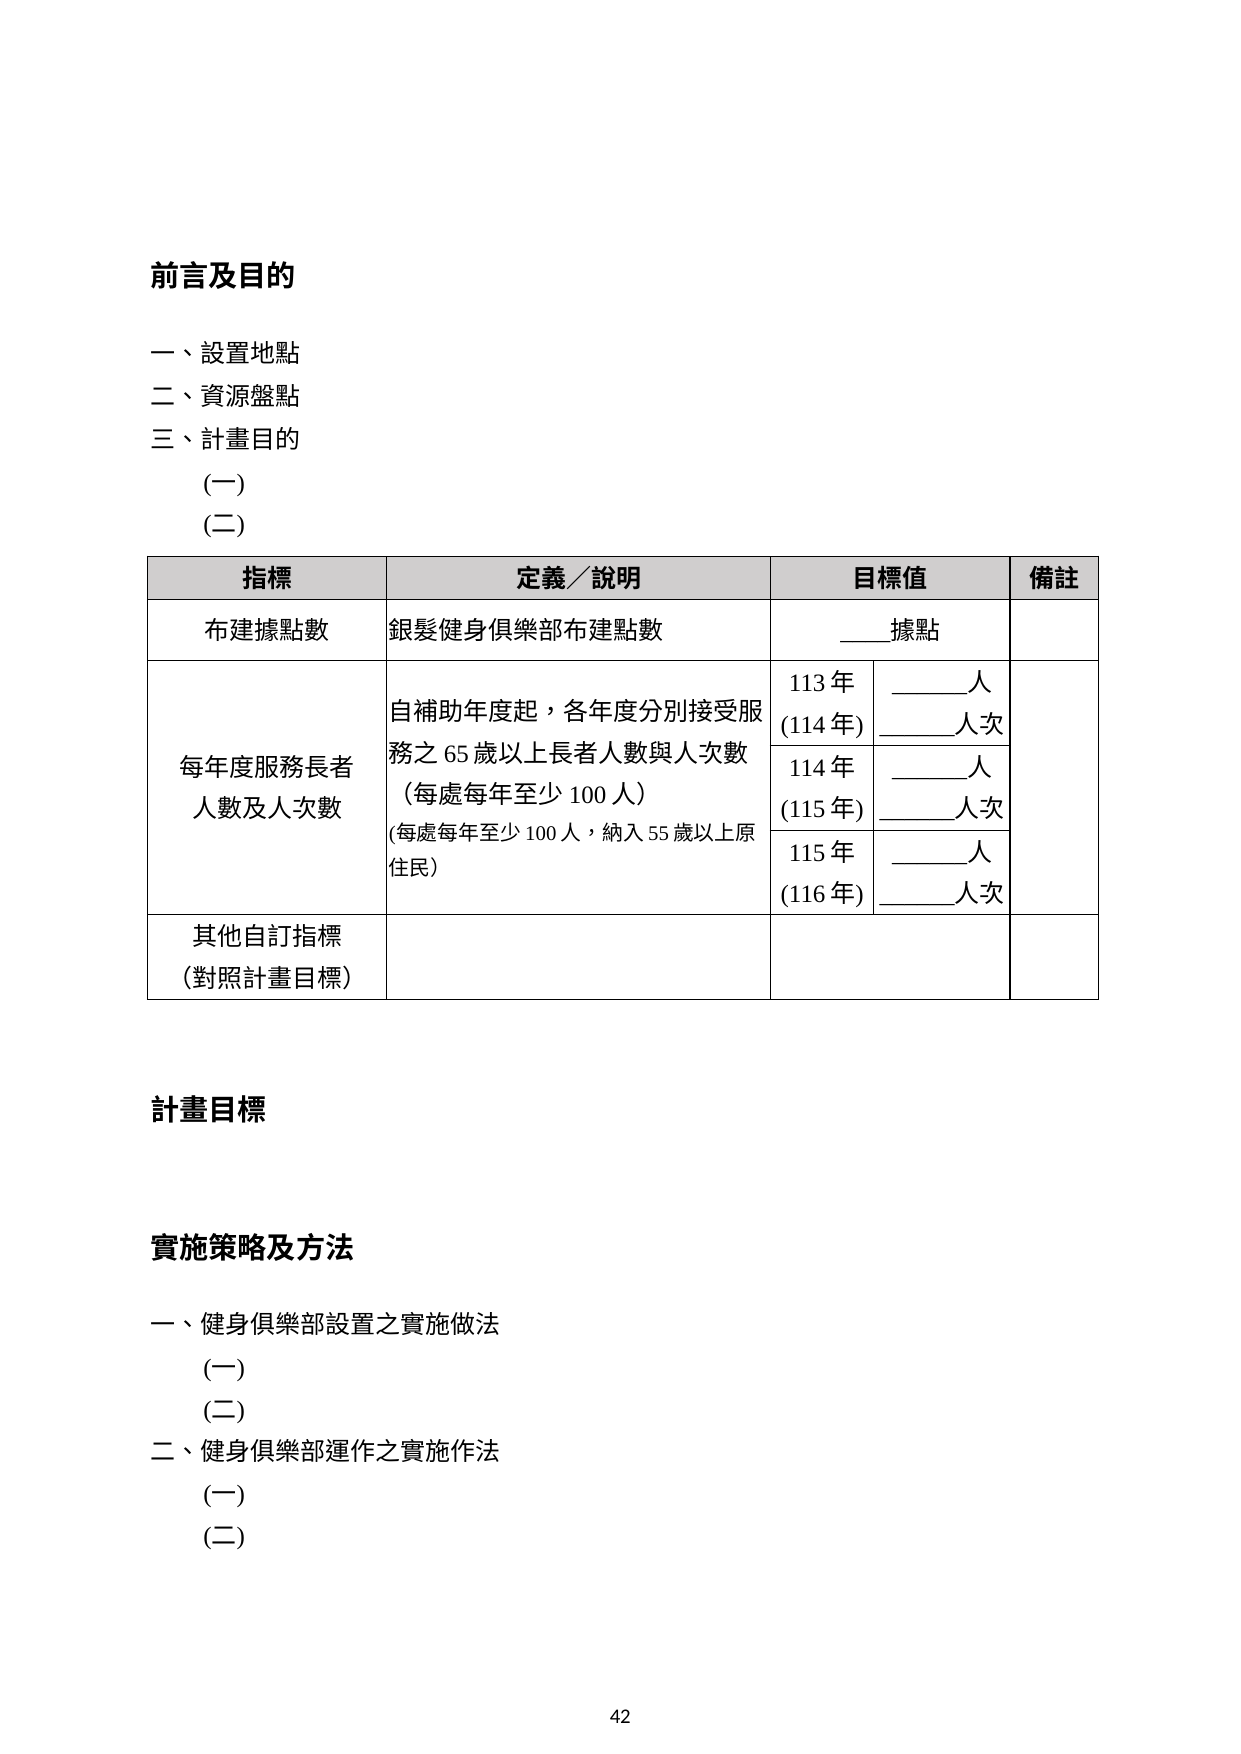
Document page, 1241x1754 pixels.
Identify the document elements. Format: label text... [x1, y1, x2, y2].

table_cell 布建據點數 [148, 600, 386, 660]
subtitle [150, 545, 1090, 556]
table_header 目標值 [771, 557, 1009, 599]
table_cell [771, 915, 1009, 999]
list 計畫目的 [150, 419, 1090, 456]
table_cell 銀髮健身俱樂部布建點數 [387, 600, 770, 660]
list 設置地點 [150, 333, 1090, 370]
list 健身俱樂部設置之實施做法 [150, 1304, 1090, 1342]
table_cell [1011, 600, 1098, 660]
table_cell 114年 (115年) [771, 746, 873, 829]
table_header 備註 [1011, 557, 1098, 599]
subtitle 前言及目的 [150, 237, 1090, 312]
list 健身俱樂部運作之實施作法 [150, 1430, 1090, 1468]
table_cell 113年 (114年) [771, 661, 873, 745]
table_cell [1011, 661, 1098, 914]
table_header 定義／說明 [387, 557, 770, 599]
table_cell [387, 915, 770, 999]
table_cell ______人 ______人次 [874, 746, 1009, 829]
table_cell ____據點 [771, 600, 1009, 660]
table_header 指標 [148, 557, 386, 599]
table_cell 每年度服務長者 人數及人次數 [148, 661, 386, 914]
table_cell ______人 ______人次 [874, 831, 1009, 914]
table_cell 其他自訂指標 （對照計畫目標） [148, 915, 386, 999]
table_cell [1011, 915, 1098, 999]
subtitle 計畫目標 [150, 1000, 1090, 1145]
table_cell 115年 (116年) [771, 831, 873, 914]
list 資源盤點 [150, 376, 1090, 413]
table_cell ______人 ______人次 [874, 661, 1009, 745]
table_cell 自補助年度起，各年度分別接受服務之65歲以上長者人數與人次數（每處每年至少100人） (每處每年至少100人，納入55歲以上原住民） [387, 661, 770, 914]
subtitle 實施策略及方法 [150, 1208, 1090, 1283]
